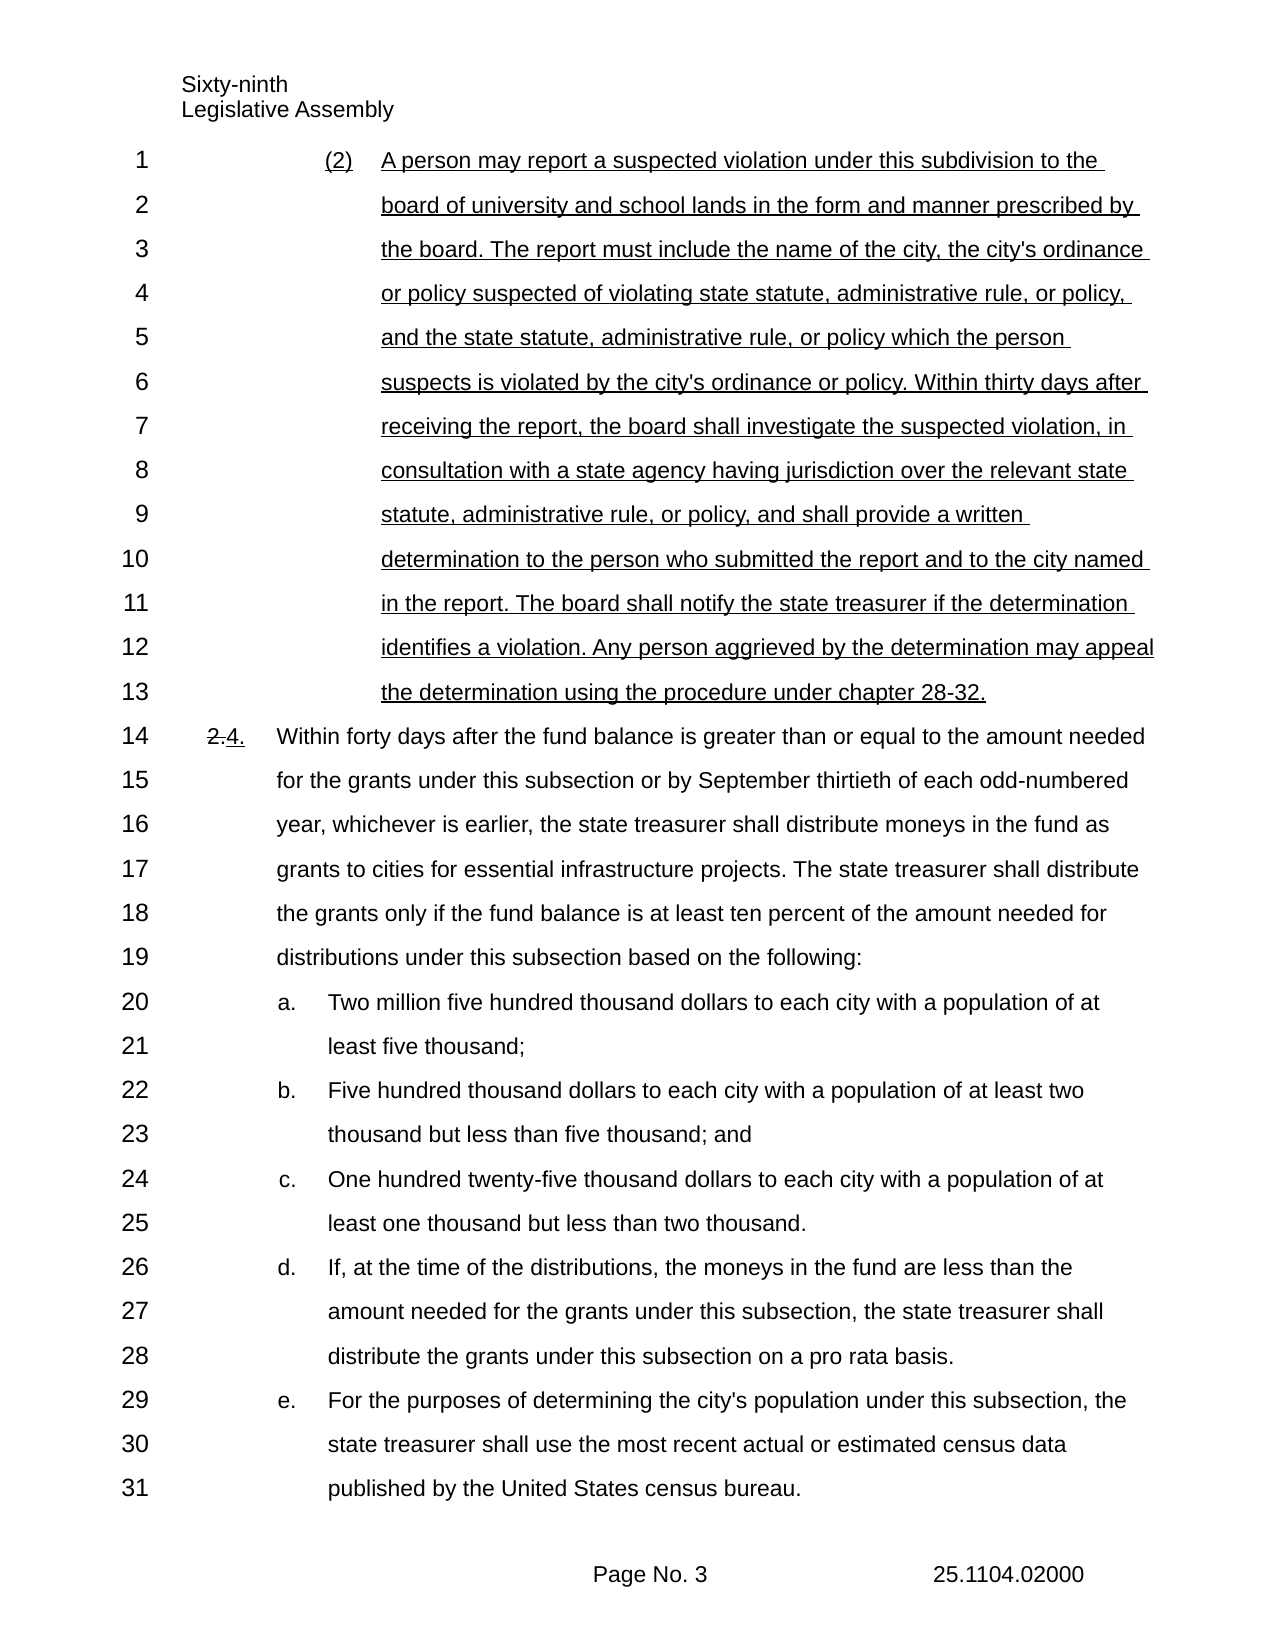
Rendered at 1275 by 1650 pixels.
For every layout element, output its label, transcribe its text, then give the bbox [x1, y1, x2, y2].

text e. For the purposes of determining the city's population under this subsection, the state treasurer shall use the most recent actual or estimated census data published by the United States census bureau. [181, 1373, 1154, 1506]
text (2) A person may report a suspected violation under this subdivision to the board of university and school lands in the form and manner prescribed by the board. The report must include the name of the city, the city's ordinance or policy suspected of violating state statute, administrative rule, or policy, and the state statute, administrative rule, or policy which the person suspects is violated by the city's ordinance or policy. Within thirty days after receiving the report, the board shall investigate the suspected violation, in consultation with a state agency having jurisdiction over the relevant state statute, administrative rule, or policy, and shall provide a written determination to the person who submitted the report and to the city named in the report. The board shall notify the state treasurer if the determination identifies a violation. Any person aggrieved by the determination may appeal the determination using the procedure under chapter 28‑32. [181, 133, 1154, 709]
text c. One hundred twenty‑five thousand dollars to each city with a population of at least one thousand but less than two thousand. [181, 1152, 1154, 1240]
text b. Five hundred thousand dollars to each city with a population of at least two thousand but less than five thousand; and [181, 1063, 1154, 1152]
text a. Two million five hundred thousand dollars to each city with a population of at least five thousand; [181, 974, 1154, 1063]
text 2.4. Within forty days after the fund balance is greater than or equal to the amount needed for the grants under this subsection or by September thirtieth of each odd‑numbered year, whichever is earlier, the state treasurer shall distribute moneys in the fund as grants to cities for essential infrastructure projects. The state treasurer shall distribute the grants only if the fund balance is at least ten percent of the amount needed for distributions under this subsection based on the following: [181, 709, 1154, 974]
text d. If, at the time of the distributions, the moneys in the fund are less than the amount needed for the grants under this subsection, the state treasurer shall distribute the grants under this subsection on a pro rata basis. [181, 1240, 1154, 1373]
